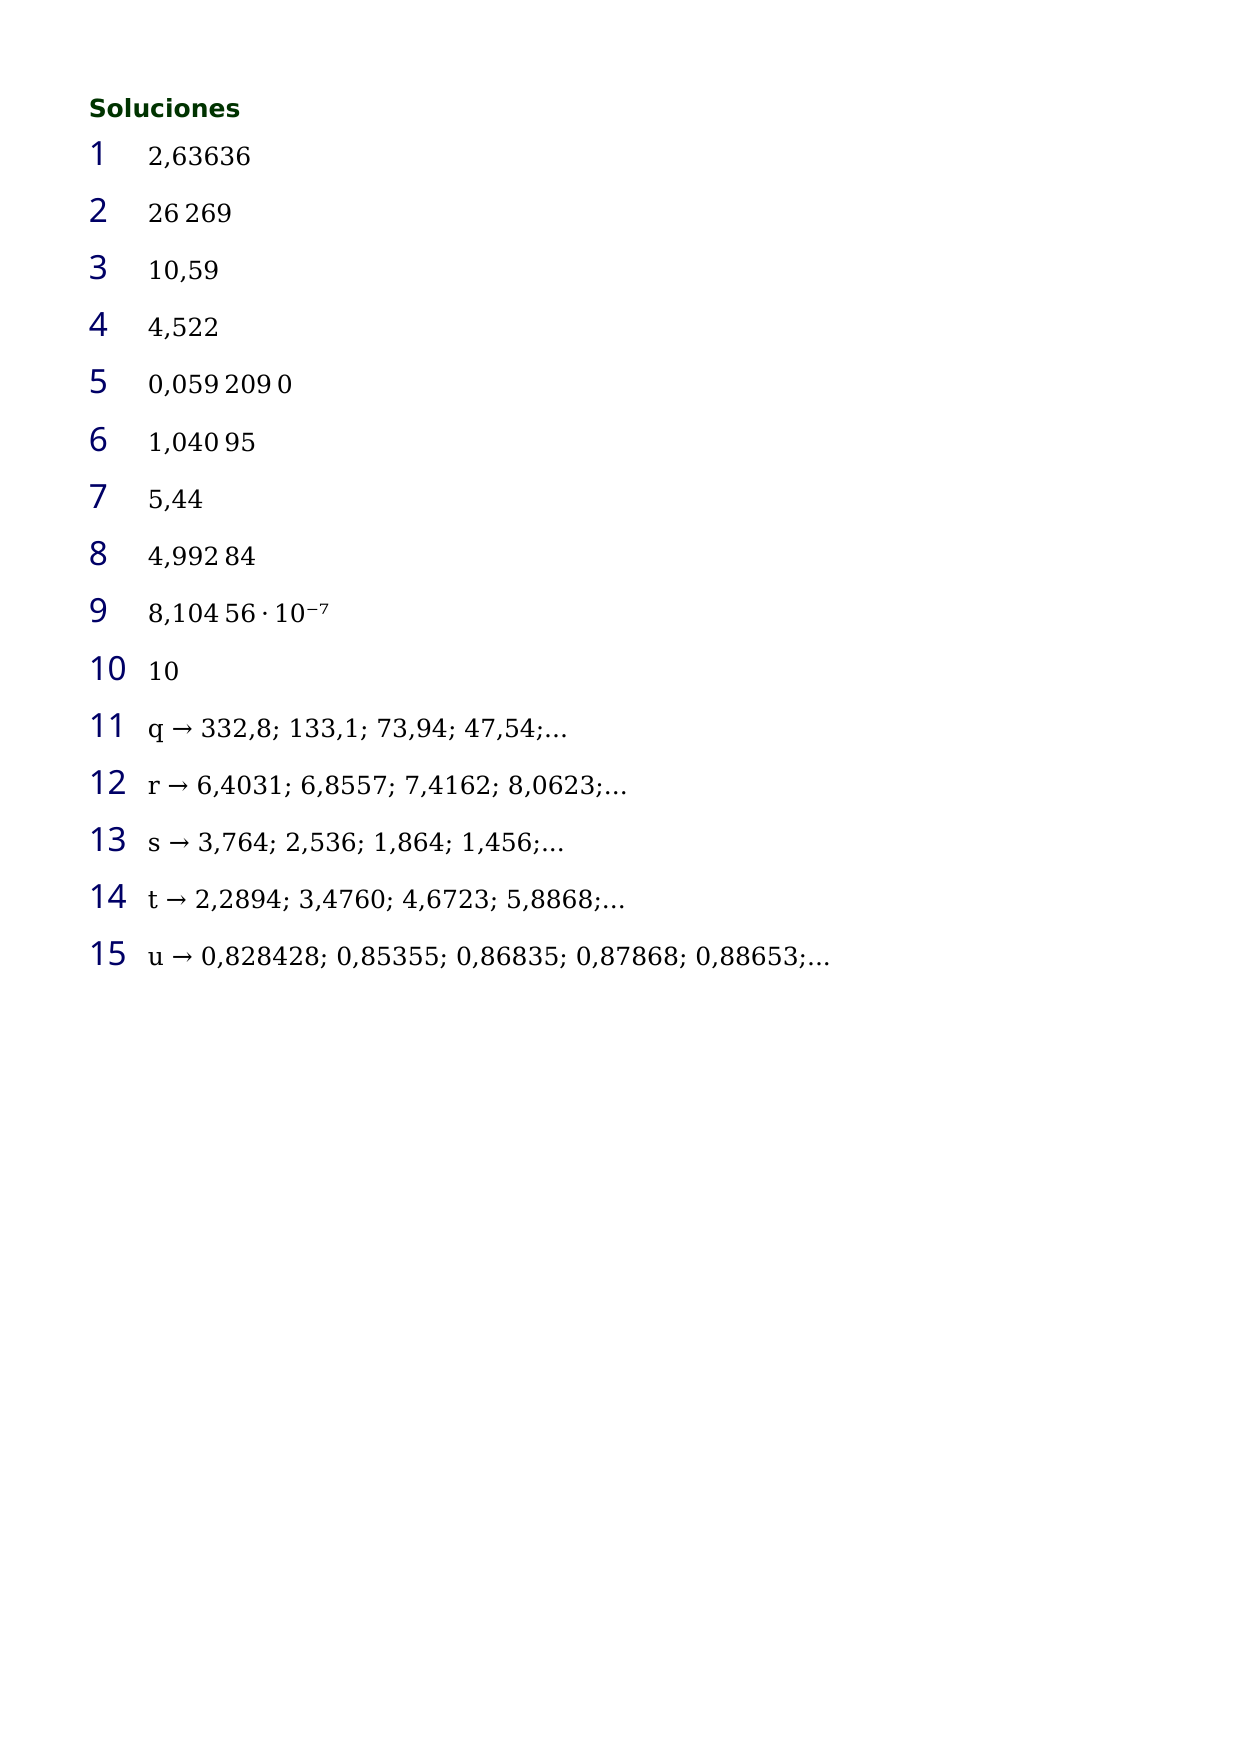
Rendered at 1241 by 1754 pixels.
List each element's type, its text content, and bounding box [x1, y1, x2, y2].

list 10 [88, 644, 1152, 690]
list r → 6,4031; 6,8557; 7,4162; 8,0623;... [88, 759, 1152, 804]
list q → 332,8; 133,1; 73,94; 47,54;... [88, 701, 1152, 747]
list 4,522 [88, 301, 1152, 347]
list 26 269 [88, 187, 1152, 232]
list 4,992 84 [88, 530, 1152, 575]
list 1,040 95 [88, 416, 1152, 461]
list 0,059 209 0 [88, 358, 1152, 404]
list u → 0,828428; 0,85355; 0,86835; 0,87868; 0,88653;... [88, 930, 1152, 976]
list 2,63636 [88, 129, 1152, 175]
list 5,44 [88, 473, 1152, 518]
list 10,59 [88, 244, 1152, 289]
list t → 2,2894; 3,4760; 4,6723; 5,8868;... [88, 873, 1152, 918]
list s → 3,764; 2,536; 1,864; 1,456;... [88, 816, 1152, 861]
text Soluciones [88, 94, 1152, 124]
list 8,104 56 · 10⁻⁷ [88, 587, 1152, 632]
